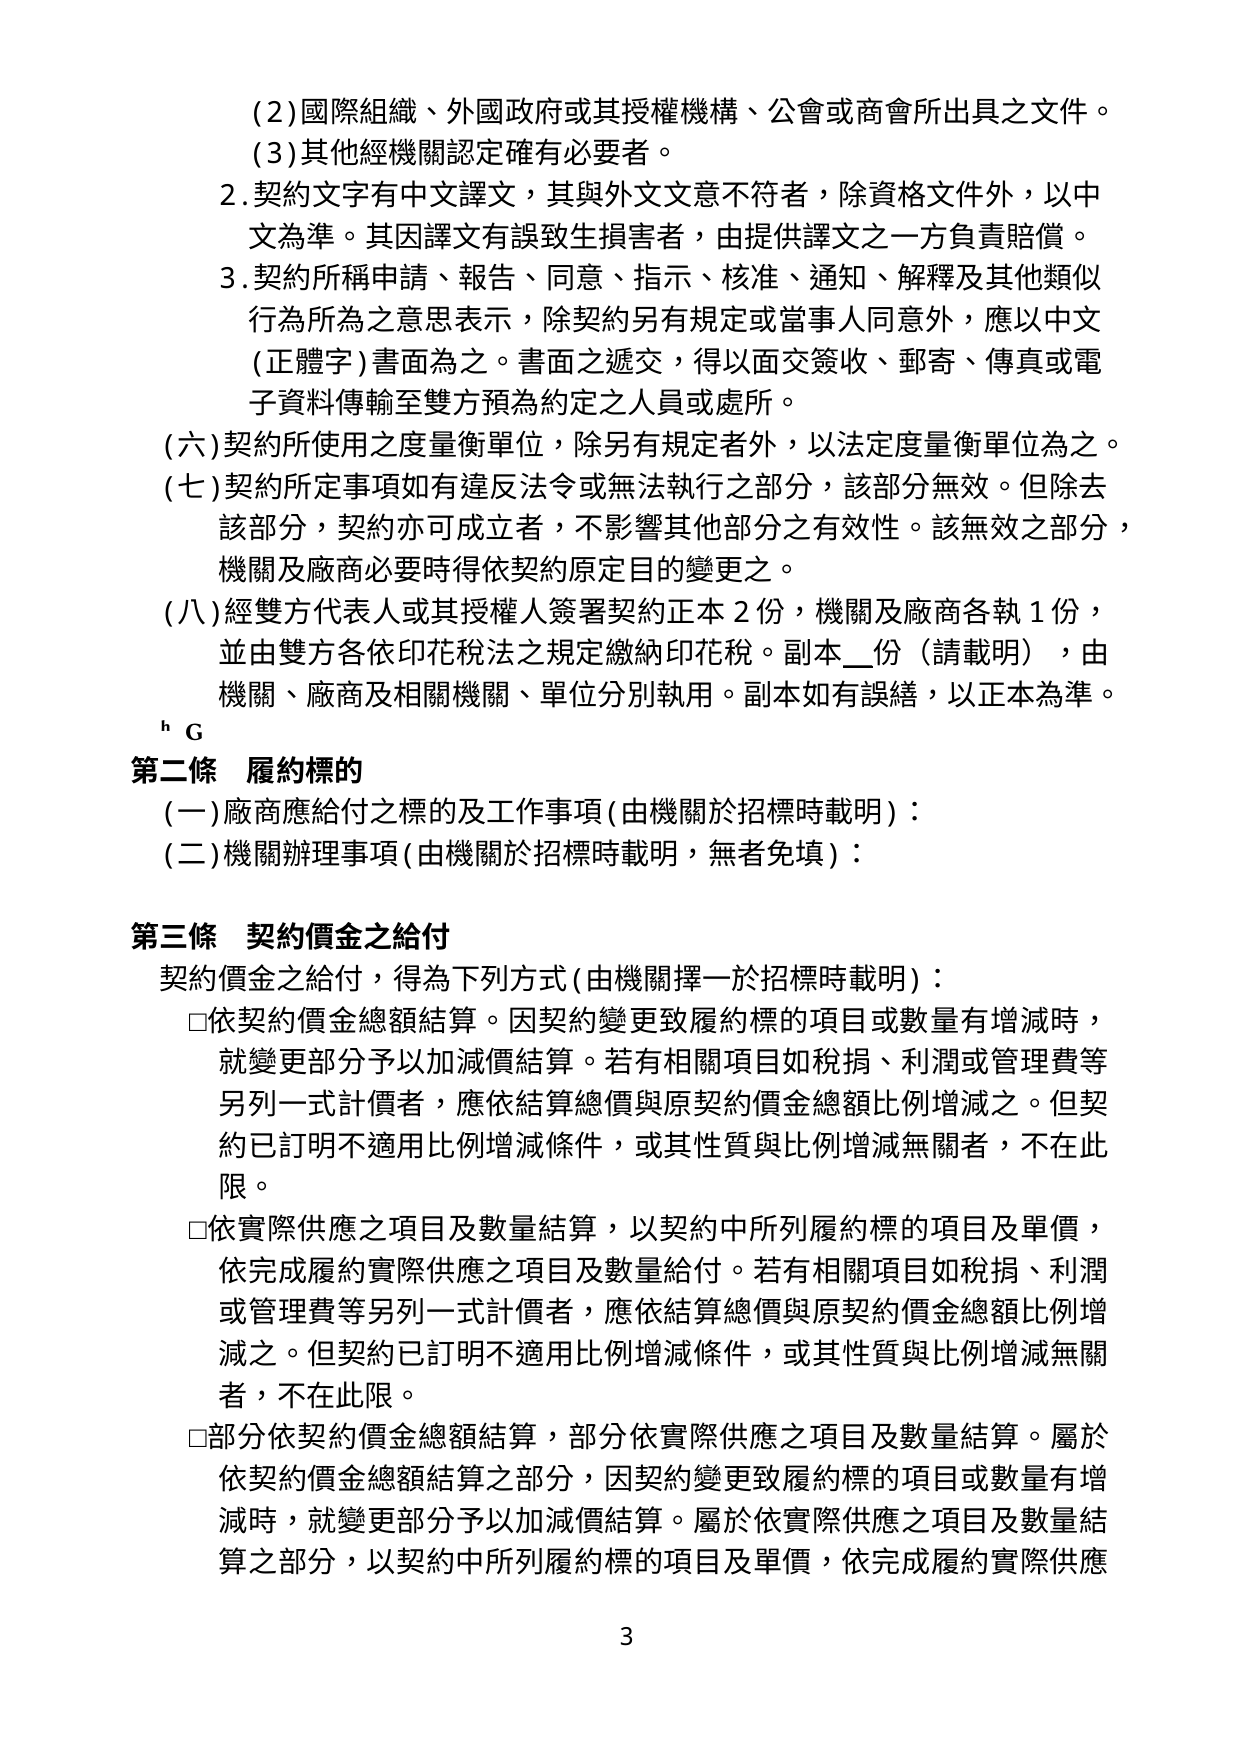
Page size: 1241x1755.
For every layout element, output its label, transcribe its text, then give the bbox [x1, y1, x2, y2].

text □部分依契約價金總額結算，部分依實際供應之項目及數量結算。屬於依契約價金總額結算之部分，因契約變更致履約標的項目或數量有增減時，就變更部分予以加減價結算。屬於依實際供應之項目及數量結算之部分，以契約中所列履約標的項目及單價，依完成履約實際供應 [189, 1414, 1110, 1581]
text 契約價金之給付，得為下列方式(由機關擇一於招標時載明)： [159, 956, 1110, 998]
text (二)機關辦理事項(由機關於招標時載明，無者免填)： [159, 831, 1110, 873]
text (六)契約所使用之度量衡單位，除另有規定者外，以法定度量衡單位為之。 [159, 422, 1110, 464]
text (一)廠商應給付之標的及工作事項(由機關於招標時載明)： [159, 789, 1110, 831]
text (3)其他經機關認定確有必要者。 [248, 130, 1110, 172]
text 3.契約所稱申請、報告、同意、指示、核准、通知、解釋及其他類似行為所為之意思表示，除契約另有規定或當事人同意外，應以中文(正體字)書面為之。書面之遞交，得以面交簽收、郵寄、傳真或電子資料傳輸至雙方預為約定之人員或處所。 [218, 255, 1104, 422]
text 2.契約文字有中文譯文，其與外文文意不符者，除資格文件外，以中文為準。其因譯文有誤致生損害者，由提供譯文之一方負責賠償。 [218, 172, 1104, 255]
text (七)契約所定事項如有違反法令或無法執行之部分，該部分無效。但除去該部分，契約亦可成立者，不影響其他部分之有效性。該無效之部分，機關及廠商必要時得依契約原定目的變更之。 [159, 464, 1110, 589]
text  [159, 714, 1110, 748]
text 第三條 契約價金之給付 [130, 914, 1110, 956]
text 第二條 履約標的 [130, 748, 1110, 789]
text (八)經雙方代表人或其授權人簽署契約正本2份，機關及廠商各執1份，並由雙方各依印花稅法之規定繳納印花稅。副本＿份（請載明），由機關、廠商及相關機關、單位分別執用。副本如有誤繕，以正本為準。 [159, 589, 1110, 714]
text (2)國際組織、外國政府或其授權機構、公會或商會所出具之文件。 [248, 89, 1110, 130]
text □依契約價金總額結算。因契約變更致履約標的項目或數量有增減時，就變更部分予以加減價結算。若有相關項目如稅捐、利潤或管理費等另列一式計價者，應依結算總價與原契約價金總額比例增減之。但契約已訂明不適用比例增減條件，或其性質與比例增減無關者，不在此限。 [189, 998, 1110, 1206]
text □依實際供應之項目及數量結算，以契約中所列履約標的項目及單價，依完成履約實際供應之項目及數量給付。若有相關項目如稅捐、利潤或管理費等另列一式計價者，應依結算總價與原契約價金總額比例增減之。但契約已訂明不適用比例增減條件，或其性質與比例增減無關者，不在此限。 [189, 1206, 1110, 1414]
